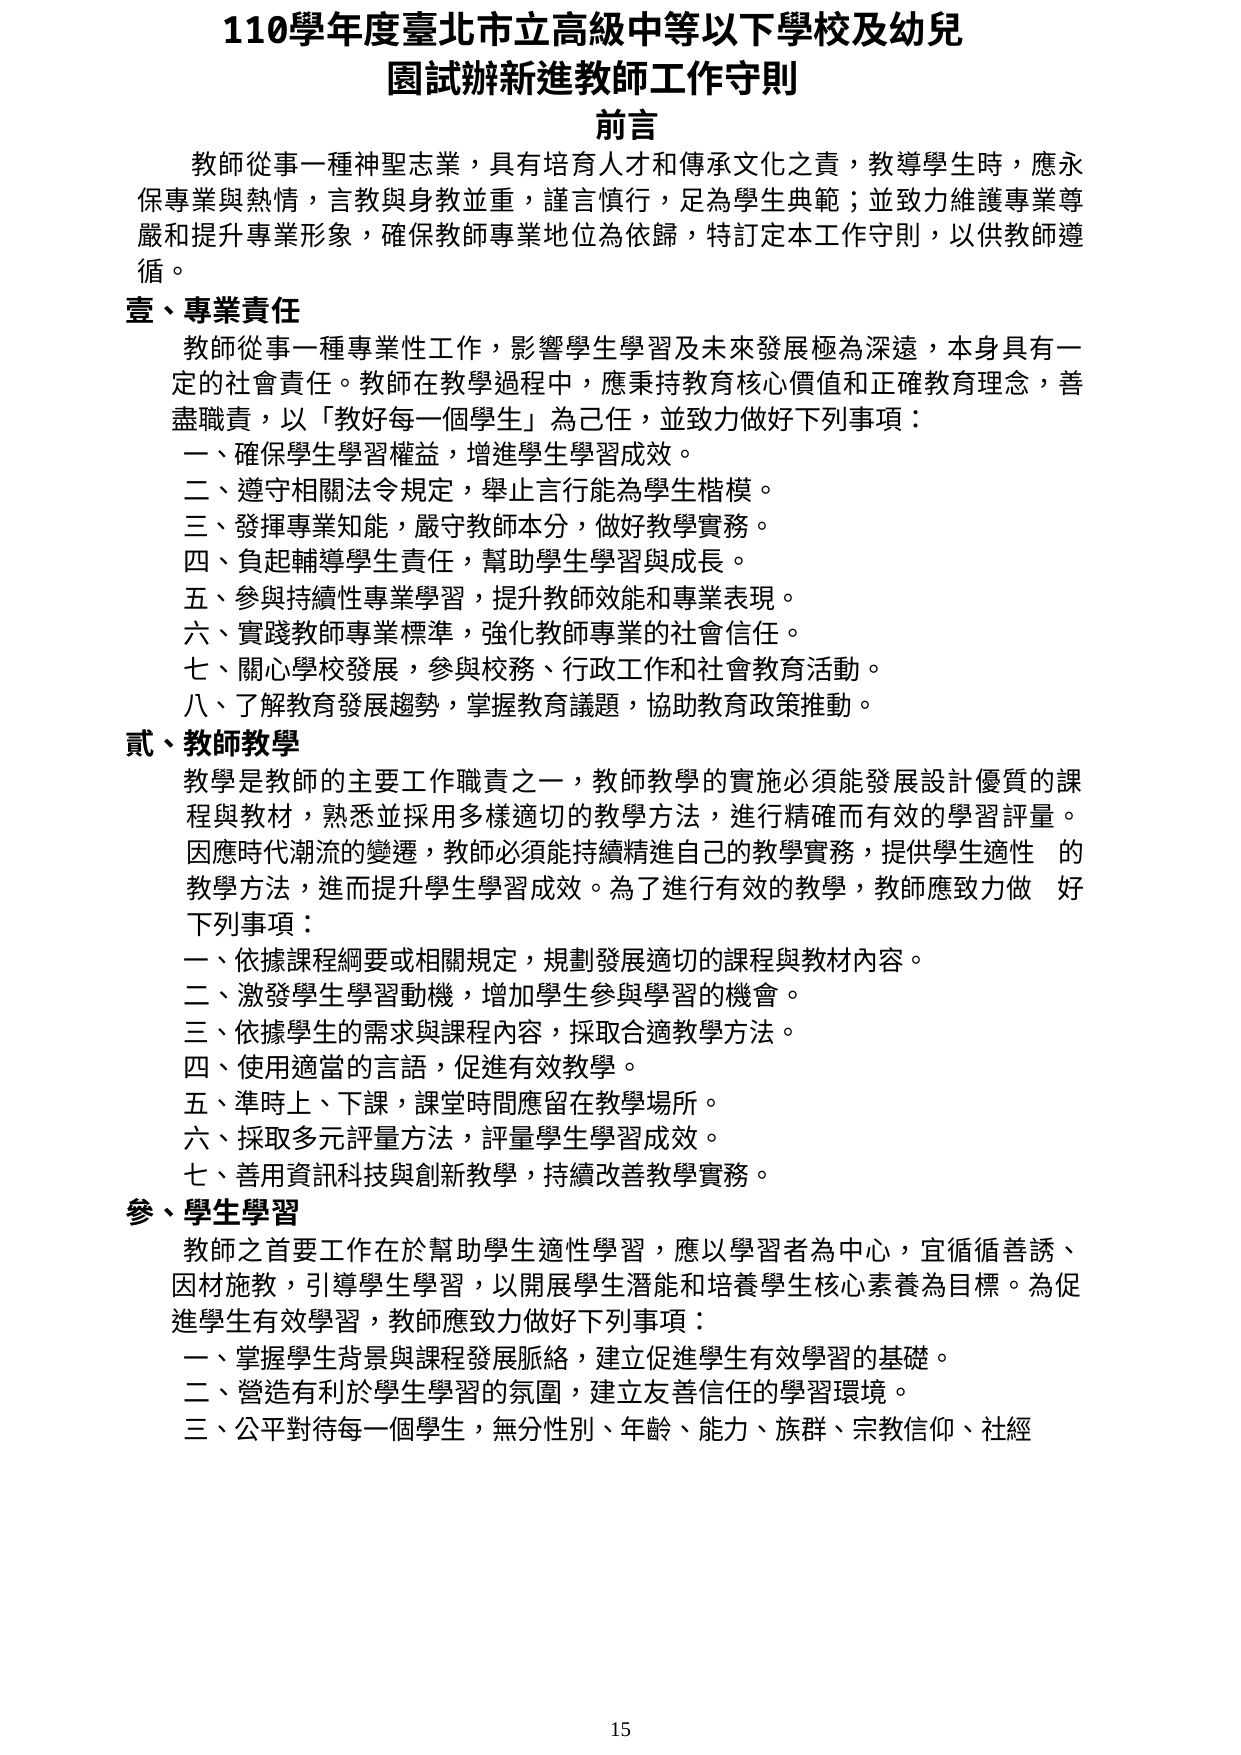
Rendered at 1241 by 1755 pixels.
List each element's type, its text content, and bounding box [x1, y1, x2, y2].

subtitle 110學年度臺北市立高級中等以下學校及幼兒園試辦新進教師工作守則 [207, 4, 978, 103]
text 七、善用資訊科技與創新教學，持續改善教學實務。 [183, 1157, 1134, 1192]
text 教師從事一種專業性工作，影響學生學習及未來發展極為深遠，本身具有一 定的社會責任。教師在教學過程中，應秉持教育核心價值和正確教育理念，善 盡職責，以「教好每一個學生」為己任，並致力做好下列事項： [171, 330, 1084, 437]
text 七、關心學校發展，參與校務、行政工作和社會教育活動。 八、了解教育發展趨勢，掌握教育議題，協助教育政策推動。 [183, 651, 914, 723]
text 教師之首要工作在於幫助學生適性學習，應以學習者為中心，宜循循善誘、 因材施教，引導學生學習，以開展學生潛能和培養學生核心素養為目標。為促 進學生有效學習，教師應致力做好下列事項： [171, 1232, 1084, 1339]
text 三、公平對待每一個學生，無分性別、年齡、能力、族群、宗教信仰、社經 [183, 1411, 1134, 1447]
text 前言 [207, 103, 1046, 146]
text 二、遵守相關法令規定，舉止言行能為學生楷模。 三、發揮專業知能，嚴守教師本分，做好教學實務。 四、負起輔導學生責任，幫助學生學習與成長。 [183, 472, 806, 579]
subtitle 參、學生學習 [125, 1192, 1134, 1232]
text 五、參與持續性專業學習，提升教師效能和專業表現。 六、實踐教師專業標準，強化教師專業的社會信任。 [183, 580, 833, 651]
text 三、依據學生的需求與課程內容，採取合適教學方法。 四、使用適當的言語，促進有效教學。 [183, 1014, 833, 1085]
text 一、掌握學生背景與課程發展脈絡，建立促進學生有效學習的基礎。 二、營造有利於學生學習的氛圍，建立友善信任的學習環境。 [183, 1340, 996, 1411]
text 一、確保學生學習權益，增進學生學習成效。 [183, 437, 1134, 472]
text 一、依據課程綱要或相關規定，規劃發展適切的課程與教材內容。 二、激發學生學習動機，增加學生參與學習的機會。 [183, 942, 969, 1014]
text 五、準時上、下課，課堂時間應留在教學場所。 六、採取多元評量方法，評量學生學習成效。 [183, 1085, 752, 1157]
text 教師從事一種神聖志業，具有培育人才和傳承文化之責，教導學生時，應永 保專業與熱情，言教與身教並重，謹言慎行，足為學生典範；並致力維護專業尊 嚴和提升專業形象，確保教師專業地位為依歸，特訂定本工作守則，以供教師遵 循。 [137, 146, 1084, 289]
text 教學是教師的主要工作職責之一，教師教學的實施必須能發展設計優質的課 程與教材，熟悉並採用多樣適切的教學方法，進行精確而有效的學習評量。 因應時代潮流的變遷，教師必須能持續精進自己的教學實務，提供學生適性 的教學方法，進而提升學生學習成效。為了進行有效的教學，教師應致力做 好下列事項： [183, 763, 1084, 942]
subtitle 貳、教師教學 [125, 723, 1134, 762]
subtitle 壹、專業責任 [125, 289, 1134, 329]
